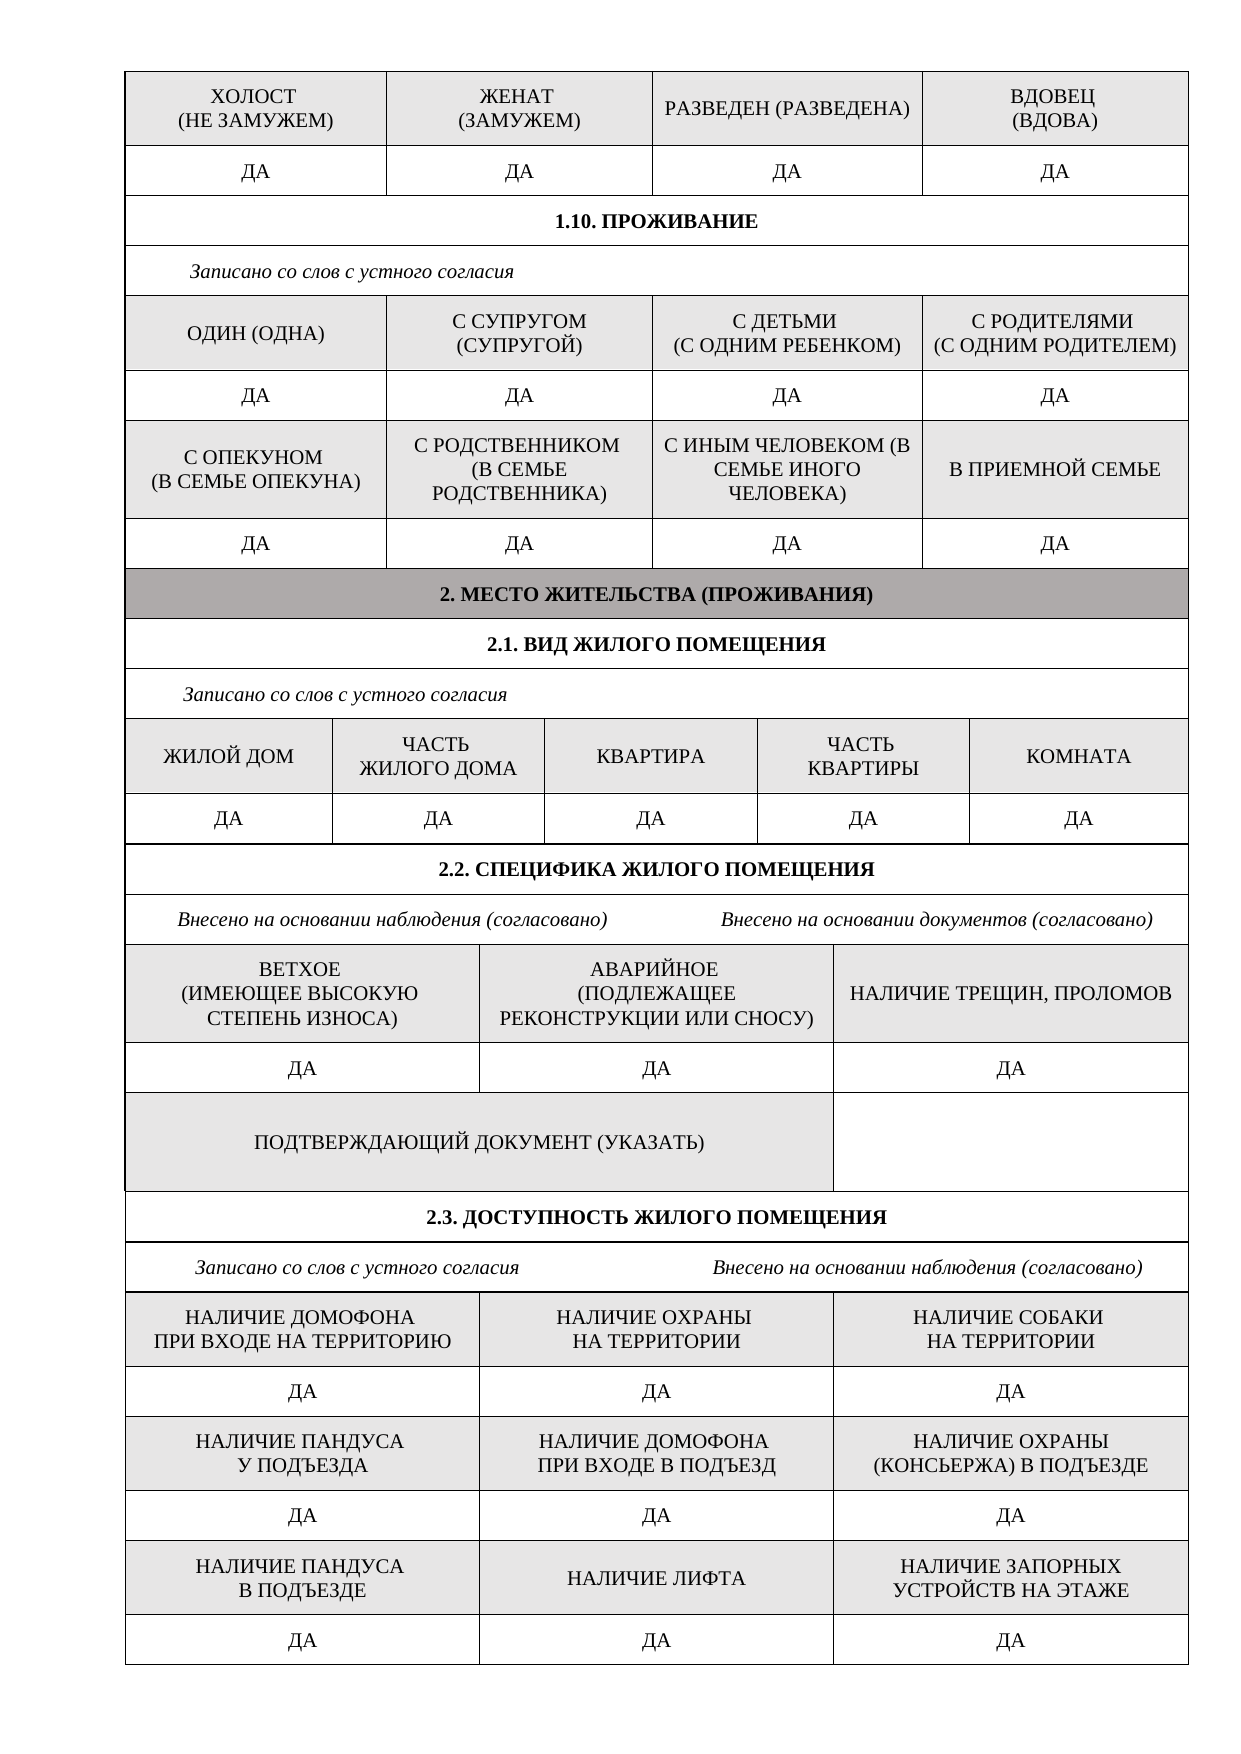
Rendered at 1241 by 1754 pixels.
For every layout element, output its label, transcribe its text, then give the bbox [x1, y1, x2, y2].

table_cell ПОДТВЕРЖДАЮЩИЙ ДОКУМЕНТ (УКАЗАТЬ) [126, 1093, 833, 1191]
table_cell ДА [923, 519, 1188, 568]
table_cell ДА [970, 794, 1188, 842]
table_cell Записано со слов с устного согласия [179, 246, 1188, 295]
table_cell НАЛИЧИЕ ТРЕЩИН, ПРОЛОМОВ [834, 945, 1188, 1042]
table_cell ДА [834, 1491, 1188, 1540]
table_cell ДА [480, 1367, 833, 1416]
table_cell ДА [480, 1043, 833, 1092]
table_cell ДА [387, 146, 652, 195]
table_cell ДА [923, 146, 1188, 195]
table_cell ДА [653, 519, 922, 568]
table_cell ДА [758, 794, 969, 842]
table_cell ДА [387, 371, 652, 419]
table_cell ДА [126, 794, 332, 842]
table_cell НАЛИЧИЕ ПАНДУСА У ПОДЪЕЗДА [126, 1417, 479, 1490]
table_cell НАЛИЧИЕ ПАНДУСА В ПОДЪЕЗДЕ [126, 1541, 479, 1614]
table_cell ДА [126, 146, 386, 195]
table_cell [126, 246, 179, 295]
table_cell ДА [653, 371, 922, 419]
table_cell КОМНАТА [970, 719, 1188, 792]
table_cell ДА [834, 1367, 1188, 1416]
table_cell ДА [126, 519, 386, 568]
table_cell ДА [333, 794, 544, 842]
table_cell [126, 1243, 184, 1291]
table_cell С ДЕТЬМИ (С ОДНИМ РЕБЕНКОМ) [653, 296, 922, 369]
table_cell 2. МЕСТО ЖИТЕЛЬСТВА (ПРОЖИВАНИЯ) [126, 569, 1188, 618]
table_cell ДА [126, 1615, 479, 1664]
table_cell ДА [923, 371, 1188, 419]
table_cell С РОДСТВЕННИКОМ (В СЕМЬЕ РОДСТВЕННИКА) [387, 421, 652, 518]
table_cell РАЗВЕДЕН (РАЗВЕДЕНА) [653, 72, 922, 145]
table_cell ДА [834, 1043, 1188, 1092]
table_cell ДА [480, 1615, 833, 1664]
table_cell НАЛИЧИЕ ДОМОФОНА ПРИ ВХОДЕ НА ТЕРРИТОРИЮ [126, 1293, 479, 1366]
table_cell ДА [126, 1367, 479, 1416]
table_cell [834, 1093, 1188, 1191]
table_cell 1.10. ПРОЖИВАНИЕ [126, 196, 1188, 245]
table_cell ДА [126, 1491, 479, 1540]
table_cell ДА [545, 794, 757, 842]
table_cell Внесено на основании наблюдения (согласовано) [691, 1243, 1188, 1291]
table_cell ЖЕНАТ (ЗАМУЖЕМ) [387, 72, 652, 145]
table_cell ДА [387, 519, 652, 568]
table_cell Внесено на основании наблюдения (согласовано) [126, 895, 656, 944]
table_cell Записано со слов с устного согласия [126, 669, 1188, 718]
table_cell НАЛИЧИЕ ЗАПОРНЫХ УСТРОЙСТВ НА ЭТАЖЕ [834, 1541, 1188, 1614]
table_header 2.2. СПЕЦИФИКА ЖИЛОГО ПОМЕЩЕНИЯ [126, 845, 1188, 894]
table_header 2.3. ДОСТУПНОСТЬ ЖИЛОГО ПОМЕЩЕНИЯ [126, 1192, 1188, 1241]
table_cell ДА [126, 371, 386, 419]
table_cell КВАРТИРА [545, 719, 757, 792]
table_cell В ПРИЕМНОЙ СЕМЬЕ [923, 421, 1188, 518]
table_cell ВДОВЕЦ (ВДОВА) [923, 72, 1188, 145]
table_cell ЖИЛОЙ ДОМ [126, 719, 332, 792]
table_cell [656, 1243, 691, 1291]
table_cell ДА [480, 1491, 833, 1540]
table_cell ДА [126, 1043, 479, 1092]
table_cell С ИНЫМ ЧЕЛОВЕКОМ (В СЕМЬЕ ИНОГО ЧЕЛОВЕКА) [653, 421, 922, 518]
table_cell С СУПРУГОМ (СУПРУГОЙ) [387, 296, 652, 369]
table_cell НАЛИЧИЕ ДОМОФОНА ПРИ ВХОДЕ В ПОДЪЕЗД [480, 1417, 833, 1490]
table_cell С ОПЕКУНОМ (В СЕМЬЕ ОПЕКУНА) [126, 421, 386, 518]
table_cell ВЕТХОЕ (ИМЕЮЩЕЕ ВЫСОКУЮ СТЕПЕНЬ ИЗНОСА) [126, 945, 479, 1042]
table_cell ДА [653, 146, 922, 195]
table_cell ЧАСТЬ ЖИЛОГО ДОМА [333, 719, 544, 792]
table_cell ЧАСТЬ КВАРТИРЫ [758, 719, 969, 792]
table_cell НАЛИЧИЕ ЛИФТА [480, 1541, 833, 1614]
table_cell НАЛИЧИЕ СОБАКИ НА ТЕРРИТОРИИ [834, 1293, 1188, 1366]
table_cell Записано со слов с устного согласия [184, 1243, 656, 1291]
table_cell С РОДИТЕЛЯМИ (С ОДНИМ РОДИТЕЛЕМ) [923, 296, 1188, 369]
table_cell Внесено на основании документов (согласовано) [656, 895, 1188, 944]
table_cell ДА [834, 1615, 1188, 1664]
table_cell ОДИН (ОДНА) [126, 296, 386, 369]
table_cell ХОЛОСТ (НЕ ЗАМУЖЕМ) [126, 72, 386, 145]
table_cell НАЛИЧИЕ ОХРАНЫ НА ТЕРРИТОРИИ [480, 1293, 833, 1366]
table_cell АВАРИЙНОЕ (ПОДЛЕЖАЩЕЕ РЕКОНСТРУКЦИИ ИЛИ СНОСУ) [480, 945, 833, 1042]
table_cell НАЛИЧИЕ ОХРАНЫ (КОНСЬЕРЖА) В ПОДЪЕЗДЕ [834, 1417, 1188, 1490]
table_cell 2.1. ВИД ЖИЛОГО ПОМЕЩЕНИЯ [126, 619, 1188, 668]
